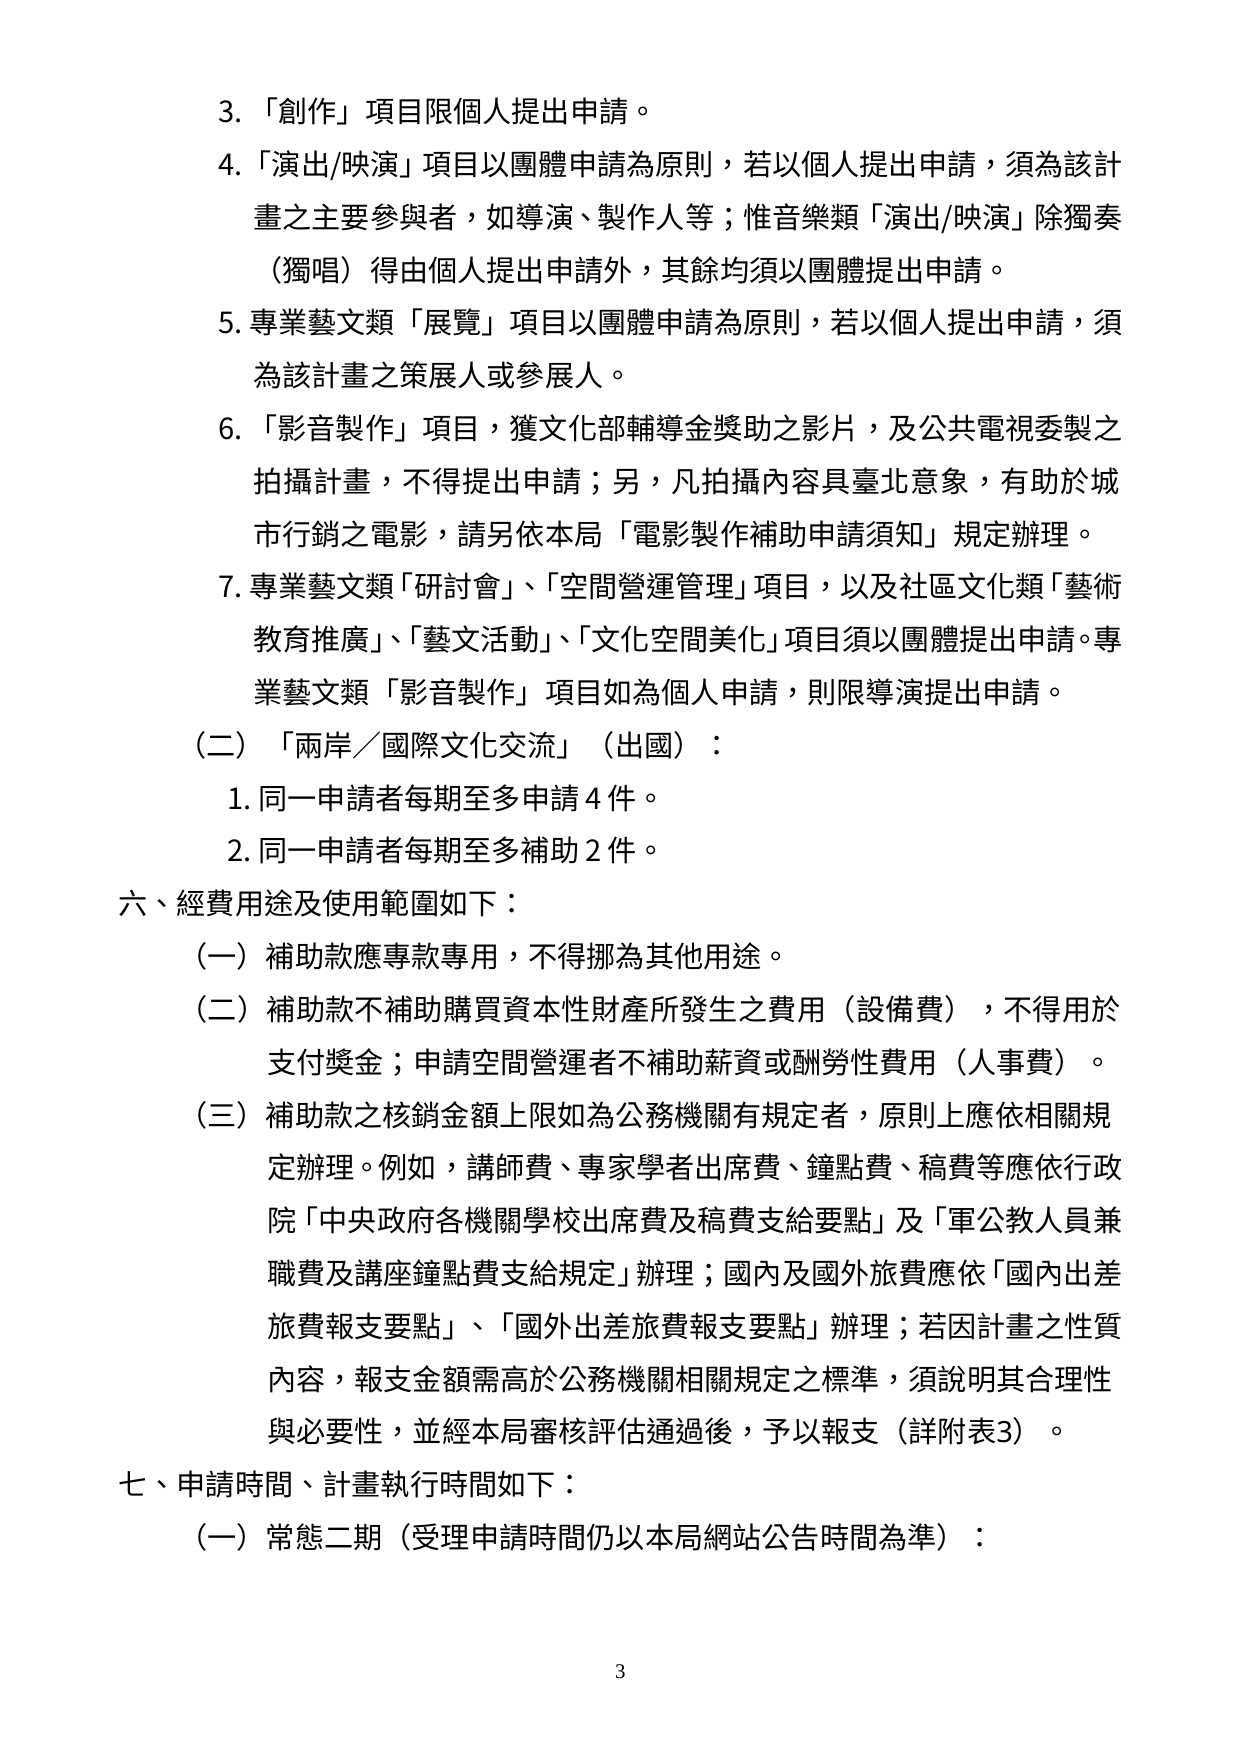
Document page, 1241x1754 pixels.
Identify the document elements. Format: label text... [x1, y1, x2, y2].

text 六、經費用途及使用範圍如下： [118, 881, 1122, 923]
text （二）補助款不補助購買資本性財產所發生之費用（設備費），不得用於支付奬金；申請空間營運者不補助薪資或酬勞性費用（人事費）。 [178, 986, 1122, 1082]
text 7. 專業藝文類「研討會」、「空間營運管理」項目，以及社區文化類「藝術教育推廣」、「藝文活動」、「文化空間美化」項目須以團體提出申請。專業藝文類「影音製作」項目如為個人申請，則限導演提出申請。 [218, 564, 1122, 712]
text 3. 「創作」項目限個人提出申請。 [218, 89, 1122, 131]
text 七、申請時間、計畫執行時間如下： [118, 1462, 1122, 1504]
text （三）補助款之核銷金額上限如為公務機關有規定者，原則上應依相關規定辦理。例如，講師費、專家學者出席費、鐘點費、稿費等應依行政院「中央政府各機關學校出席費及稿費支給要點」及「軍公教人員兼職費及講座鐘點費支給規定」辦理；國內及國外旅費應依「國內出差旅費報支要點」、「國外出差旅費報支要點」辦理；若因計畫之性質內容，報支金額需高於公務機關相關規定之標準，須說明其合理性與必要性，並經本局審核評估通過後，予以報支（詳附表3）。 [178, 1092, 1122, 1451]
text 4. 「演出/映演」項目以團體申請為原則，若以個人提出申請，須為該計畫之主要參與者，如導演、製作人等；惟音樂類「演出/映演」除獨奏（獨唱）得由個人提出申請外，其餘均須以團體提出申請。 [218, 141, 1122, 289]
text （一）常態二期（受理申請時間仍以本局網站公告時間為準）： [178, 1515, 1122, 1557]
text （一）補助款應專款專用，不得挪為其他用途。 [178, 934, 1122, 976]
text 2. 同一申請者每期至多補助2件。 [227, 828, 1122, 870]
text 5. 專業藝文類「展覽」項目以團體申請為原則，若以個人提出申請，須為該計畫之策展人或參展人。 [218, 300, 1122, 395]
text （二）「兩岸／國際文化交流」（出國）： [177, 722, 1122, 765]
text 6. 「影音製作」項目，獲文化部輔導金獎助之影片，及公共電視委製之拍攝計畫，不得提出申請；另，凡拍攝內容具臺北意象，有助於城市行銷之電影，請另依本局「電影製作補助申請須知」規定辦理。 [218, 406, 1122, 553]
text 1. 同一申請者每期至多申請4件。 [227, 775, 1122, 817]
